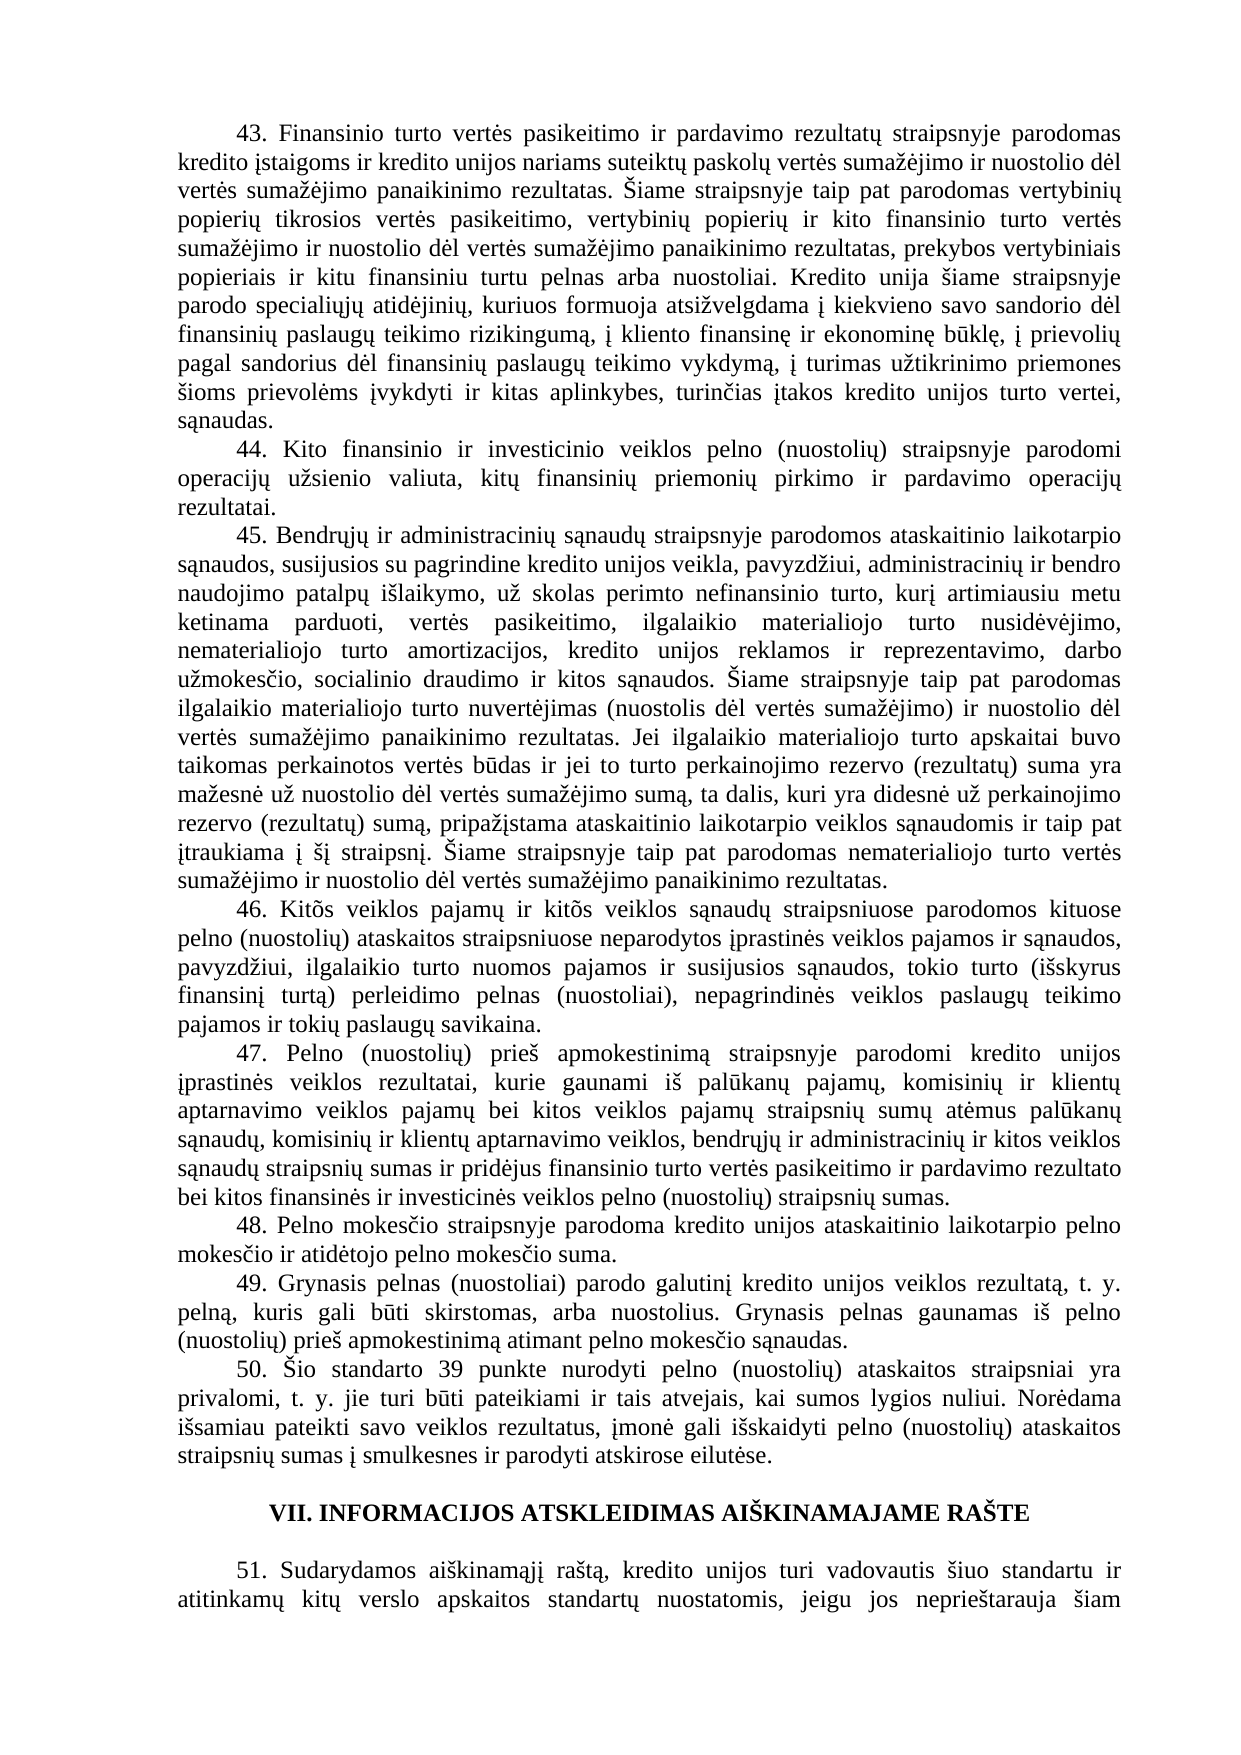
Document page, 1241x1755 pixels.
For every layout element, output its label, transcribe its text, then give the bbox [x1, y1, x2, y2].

text 44. Kito finansinio ir investicinio veiklos pelno (nuostolių) straipsnyje parodomi operacijų užsienio valiuta, kitų finansinių priemonių pirkimo ir pardavimo operacijų rezultatai. [177, 434, 1122, 521]
text 48. Pelno mokesčio straipsnyje parodoma kredito unijos ataskaitinio laikotarpio pelno mokesčio ir atidėtojo pelno mokesčio suma. [177, 1211, 1122, 1268]
text 49. Grynasis pelnas (nuostoliai) parodo galutinį kredito unijos veiklos rezultatą, t. y. pelną, kuris gali būti skirstomas, arba nuostolius. Grynasis pelnas gaunamas iš pelno (nuostolių) prieš apmokestinimą atimant pelno mokesčio sąnaudas. [177, 1268, 1122, 1354]
text 50. Šio standarto 39 punkte nurodyti pelno (nuostolių) ataskaitos straipsniai yra privalomi, t. y. jie turi būti pateikiami ir tais atvejais, kai sumos lygios nuliui. Norėdama išsamiau pateikti savo veiklos rezultatus, įmonė gali išskaidyti pelno (nuostolių) ataskaitos straipsnių sumas į smulkesnes ir parodyti atskirose eilutėse. [177, 1354, 1122, 1469]
text 47. Pelno (nuostolių) prieš apmokestinimą straipsnyje parodomi kredito unijos įprastinės veiklos rezultatai, kurie gaunami iš palūkanų pajamų, komisinių ir klientų aptarnavimo veiklos pajamų bei kitos veiklos pajamų straipsnių sumų atėmus palūkanų sąnaudų, komisinių ir klientų aptarnavimo veiklos, bendrųjų ir administracinių ir kitos veiklos sąnaudų straipsnių sumas ir pridėjus finansinio turto vertės pasikeitimo ir pardavimo rezultato bei kitos finansinės ir investicinės veiklos pelno (nuostolių) straipsnių sumas. [177, 1038, 1122, 1211]
text 51. Sudarydamos aiškinamąjį raštą, kredito unijos turi vadovautis šiuo standartu ir atitinkamų kitų verslo apskaitos standartų nuostatomis, jeigu jos neprieštarauja šiam [177, 1556, 1122, 1613]
text 43. Finansinio turto vertės pasikeitimo ir pardavimo rezultatų straipsnyje parodomas kredito įstaigoms ir kredito unijos nariams suteiktų paskolų vertės sumažėjimo ir nuostolio dėl vertės sumažėjimo panaikinimo rezultatas. Šiame straipsnyje taip pat parodomas vertybinių popierių tikrosios vertės pasikeitimo, vertybinių popierių ir kito finansinio turto vertės sumažėjimo ir nuostolio dėl vertės sumažėjimo panaikinimo rezultatas, prekybos vertybiniais popieriais ir kitu finansiniu turtu pelnas arba nuostoliai. Kredito unija šiame straipsnyje parodo specialiųjų atidėjinių, kuriuos formuoja atsižvelgdama į kiekvieno savo sandorio dėl finansinių paslaugų teikimo rizikingumą, į kliento finansinę ir ekonominę būklę, į prievolių pagal sandorius dėl finansinių paslaugų teikimo vykdymą, į turimas užtikrinimo priemones šioms prievolėms įvykdyti ir kitas aplinkybes, turinčias įtakos kredito unijos turto vertei, sąnaudas. [177, 118, 1122, 434]
text VII. INFORMACIJOS ATSKLEIDIMAS AIŠKINAMAJAME RAŠTE [177, 1498, 1122, 1527]
text 46. Kitõs veiklos pajamų ir kitõs veiklos sąnaudų straipsniuose parodomos kituose pelno (nuostolių) ataskaitos straipsniuose neparodytos įprastinės veiklos pajamos ir sąnaudos, pavyzdžiui, ilgalaikio turto nuomos pajamos ir susijusios sąnaudos, tokio turto (išskyrus finansinį turtą) perleidimo pelnas (nuostoliai), nepagrindinės veiklos paslaugų teikimo pajamos ir tokių paslaugų savikaina. [177, 894, 1122, 1038]
text 45. Bendrųjų ir administracinių sąnaudų straipsnyje parodomos ataskaitinio laikotarpio sąnaudos, susijusios su pagrindine kredito unijos veikla, pavyzdžiui, administracinių ir bendro naudojimo patalpų išlaikymo, už skolas perimto nefinansinio turto, kurį artimiausiu metu ketinama parduoti, vertės pasikeitimo, ilgalaikio materialiojo turto nusidėvėjimo, nematerialiojo turto amortizacijos, kredito unijos reklamos ir reprezentavimo, darbo užmokesčio, socialinio draudimo ir kitos sąnaudos. Šiame straipsnyje taip pat parodomas ilgalaikio materialiojo turto nuvertėjimas (nuostolis dėl vertės sumažėjimo) ir nuostolio dėl vertės sumažėjimo panaikinimo rezultatas. Jei ilgalaikio materialiojo turto apskaitai buvo taikomas perkainotos vertės būdas ir jei to turto perkainojimo rezervo (rezultatų) suma yra mažesnė už nuostolio dėl vertės sumažėjimo sumą, ta dalis, kuri yra didesnė už perkainojimo rezervo (rezultatų) sumą, pripažįstama ataskaitinio laikotarpio veiklos sąnaudomis ir taip pat įtraukiama į šį straipsnį. Šiame straipsnyje taip pat parodomas nematerialiojo turto vertės sumažėjimo ir nuostolio dėl vertės sumažėjimo panaikinimo rezultatas. [177, 521, 1122, 894]
